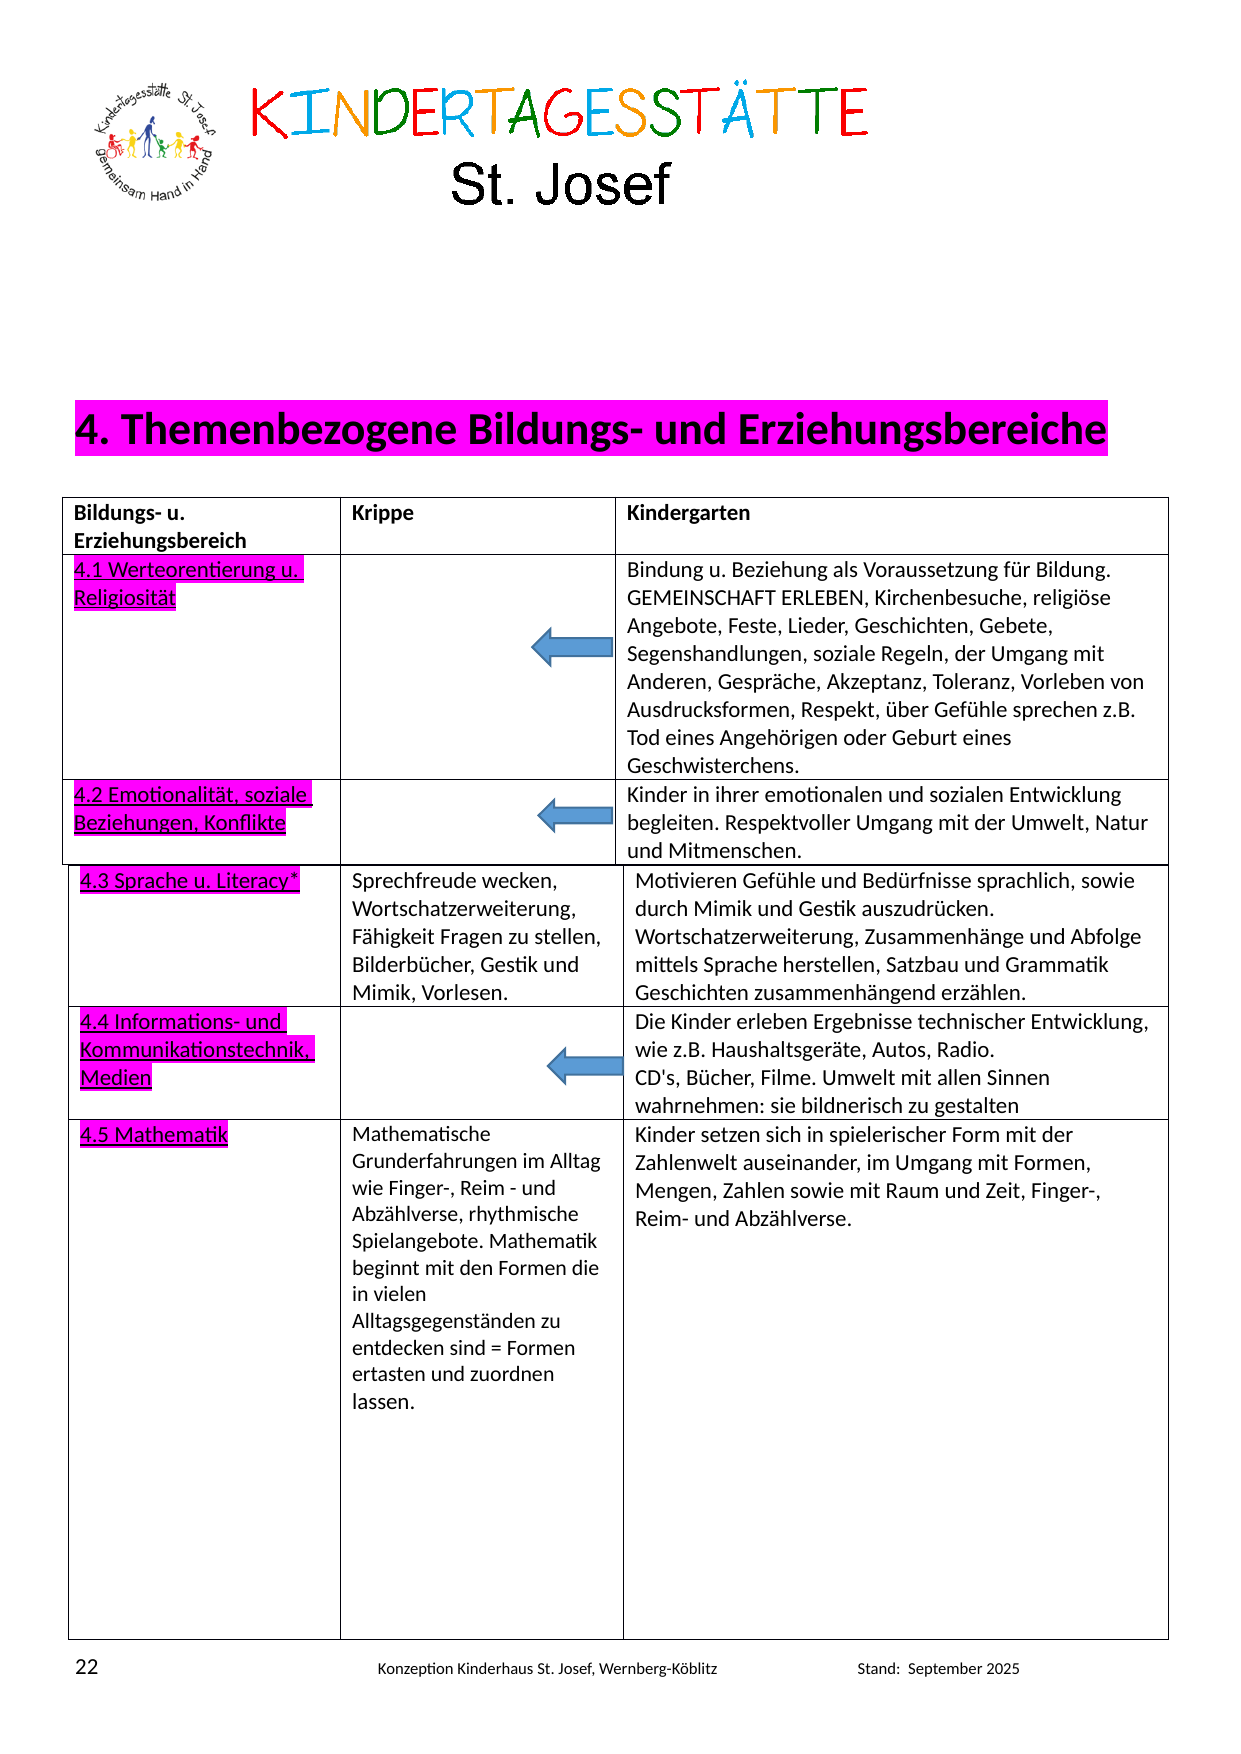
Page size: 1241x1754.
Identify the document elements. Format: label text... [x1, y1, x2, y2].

table_cell 4.5 Mathematik [69, 1120, 340, 1639]
table_cell Bindung u. Beziehung als Voraussetzung für Bildung. GEMEINSCHAFT ERLEBEN, Kirchenbesuche, religiöse Angebote, Feste, Lieder, Geschichten, Gebete, Segenshandlungen, soziale Regeln, der Umgang mit Anderen, Gespräche, Akzeptanz, Toleranz, Vorleben von Ausdrucksformen, Respekt, über Gefühle sprechen z.B. Tod eines Angehörigen oder Geburt eines Geschwisterchens. [616, 555, 1168, 779]
table_header Motivieren Gefühle und Bedürfnisse sprachlich, sowie durch Mimik und Gestik auszudrücken. Wortschatzerweiterung, Zusammenhänge und Abfolge mittels Sprache herstellen, Satzbau und Grammatik Geschichten zusammenhängend erzählen. [624, 866, 1168, 1006]
text 4. Themenbezogene Bildungs- und Erziehungsbereiche [75, 400, 1165, 456]
table_header Sprechfreude wecken, Wortschatzerweiterung, Fähigkeit Fragen zu stellen, Bilderbücher, Gestik und Mimik, Vorlesen. [341, 866, 623, 1006]
table_header 4.3 Sprache u. Literacy* [69, 866, 340, 1006]
table_header Kindergarten [616, 498, 1168, 554]
table_cell 4.4 Informations- und Kommunikationstechnik, Medien [69, 1007, 340, 1119]
table_cell [341, 780, 615, 864]
table_cell 4.2 Emotionalität, soziale Beziehungen, Konflikte [63, 780, 340, 864]
table_cell Kinder setzen sich in spielerischer Form mit der Zahlenwelt auseinander, im Umgang mit Formen, Mengen, Zahlen sowie mit Raum und Zeit, Finger-, Reim- und Abzählverse. [624, 1120, 1168, 1639]
table_cell Die Kinder erleben Ergebnisse technischer Entwicklung, wie z.B. Haushaltsgeräte, Autos, Radio. CD's, Bücher, Filme. Umwelt mit allen Sinnen wahrnehmen: sie bildnerisch zu gestalten [624, 1007, 1168, 1119]
table_cell [341, 555, 615, 779]
table_cell Kinder in ihrer emotionalen und sozialen Entwicklung begleiten. Respektvoller Umgang mit der Umwelt, Natur und Mitmenschen. [616, 780, 1168, 864]
table_header Bildungs- u. Erziehungsbereich [63, 498, 340, 554]
table_header Krippe [341, 498, 615, 554]
table_cell 4.1 Werteorentierung u. Religiosität [63, 555, 340, 779]
table_cell Mathematische Grunderfahrungen im Alltag wie Finger-, Reim - und Abzählverse, rhythmische Spielangebote. Mathematik beginnt mit den Formen die in vielen Alltagsgegenständen zu entdecken sind = Formen ertasten und zuordnen lassen. [341, 1120, 623, 1639]
table_cell [341, 1007, 623, 1119]
